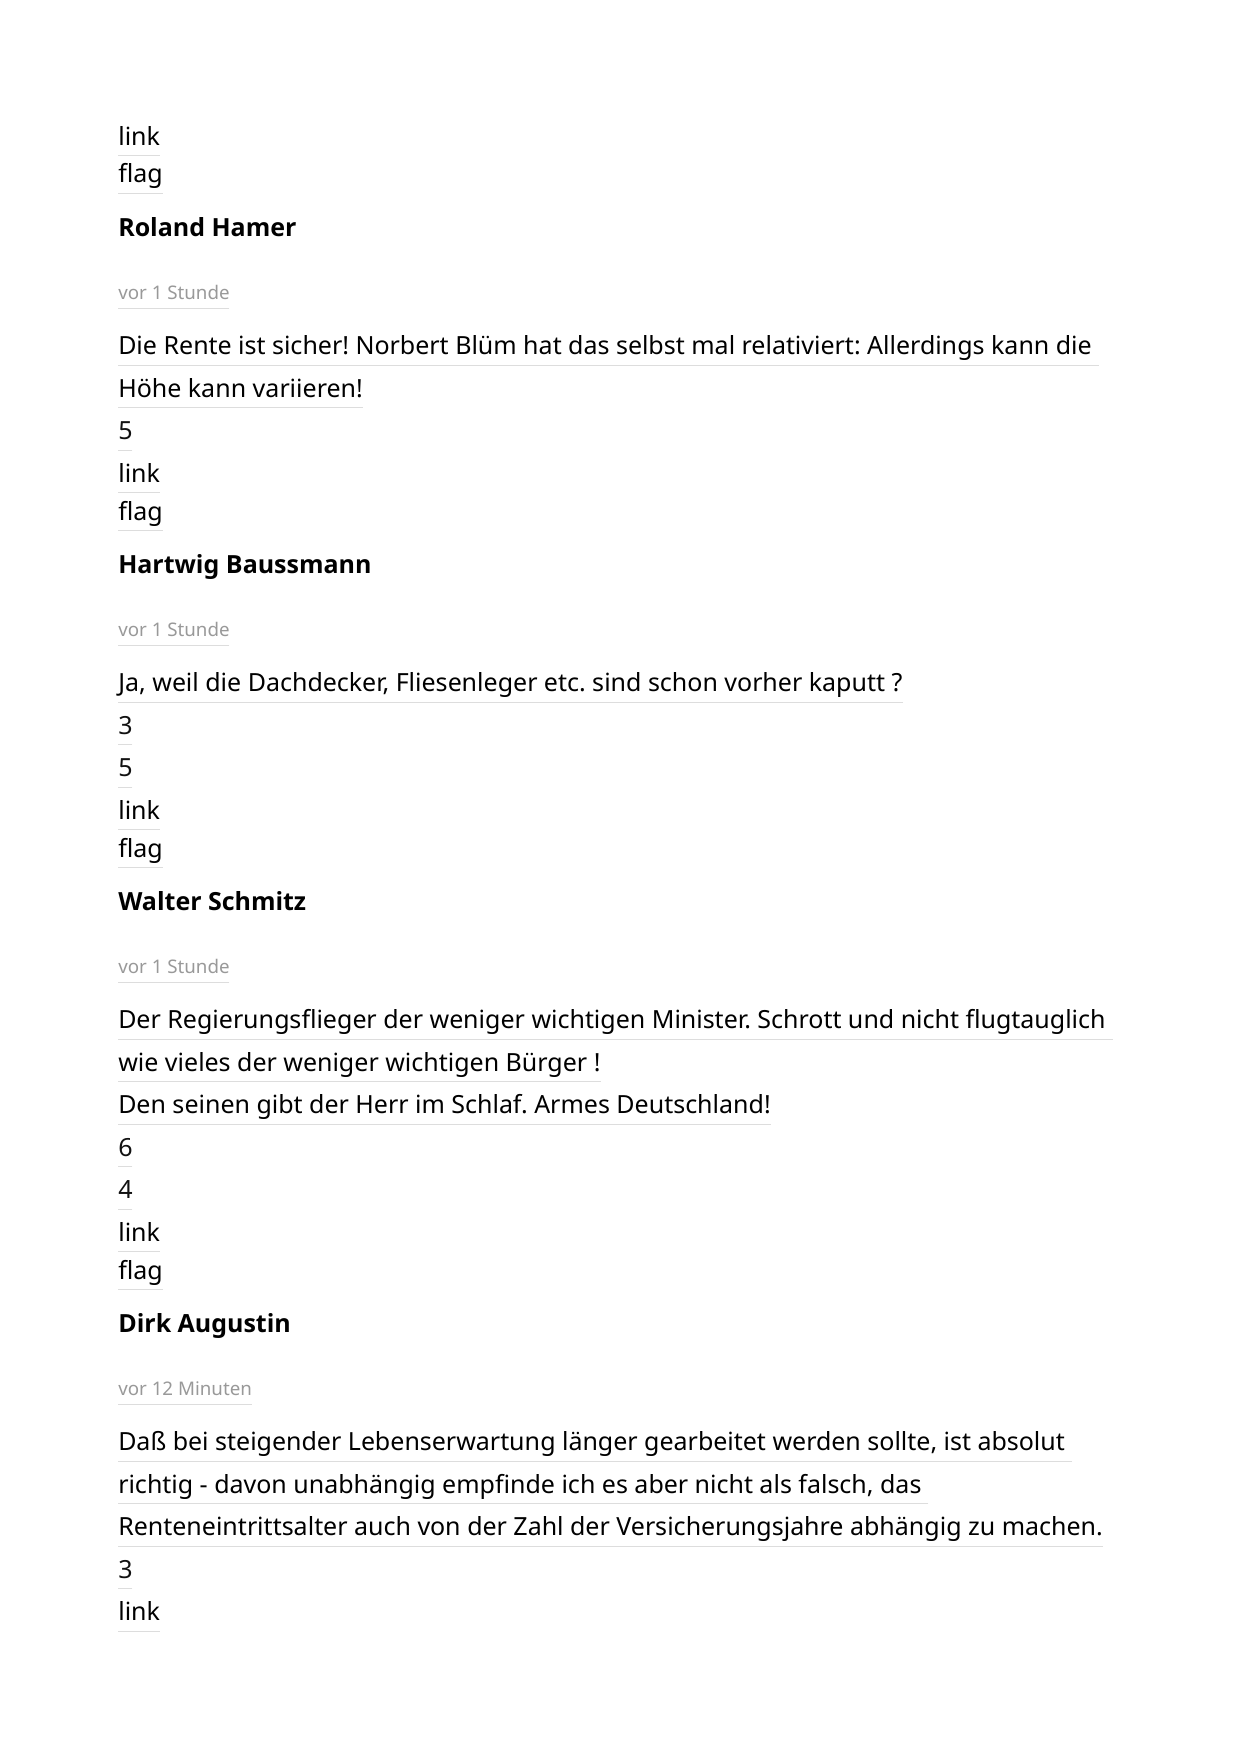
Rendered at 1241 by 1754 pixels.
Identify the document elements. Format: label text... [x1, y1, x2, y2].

text 5 [118, 413, 1122, 451]
text link [118, 792, 1122, 830]
text link [118, 1594, 1122, 1632]
text vor 1 Stunde [118, 279, 1117, 309]
text flag [118, 156, 1122, 194]
text vor 1 Stunde [118, 953, 1117, 983]
text Hartwig Baussmann [118, 547, 1122, 581]
text Der Regierungsflieger der weniger wichtigen Minister. Schrott und nicht flugtauglich wie vieles der weniger wichtigen Bürger ! Den seinen gibt der Herr im Schlaf. Armes Deutschland! [118, 1002, 1122, 1125]
text Ja, weil die Dachdecker, Fliesenleger etc. sind schon vorher kaputt ? [118, 665, 1122, 703]
text 4 [118, 1172, 1122, 1210]
text flag [118, 493, 1122, 531]
text 5 [118, 750, 1122, 788]
text 3 [118, 707, 1122, 745]
text 3 [118, 1551, 1122, 1589]
text flag [118, 830, 1122, 868]
text Die Rente ist sicher! Norbert Blüm hat das selbst mal relativiert: Allerdings kann die Höhe kann variieren! [118, 328, 1122, 408]
text Walter Schmitz [118, 884, 1122, 918]
text Daß bei steigender Lebenserwartung länger gearbeitet werden sollte, ist absolut richtig - davon unabhängig empfinde ich es aber nicht als falsch, das Renteneintrittsalter auch von der Zahl der Versicherungsjahre abhängig zu machen. [118, 1424, 1122, 1547]
text link [118, 455, 1122, 493]
text link [118, 1214, 1122, 1252]
text flag [118, 1252, 1122, 1290]
text 6 [118, 1129, 1122, 1167]
text Dirk Augustin [118, 1306, 1122, 1340]
text link [118, 118, 1122, 156]
text vor 1 Stunde [118, 616, 1117, 646]
text vor 12 Minuten [118, 1375, 1117, 1405]
text Roland Hamer [118, 210, 1122, 244]
